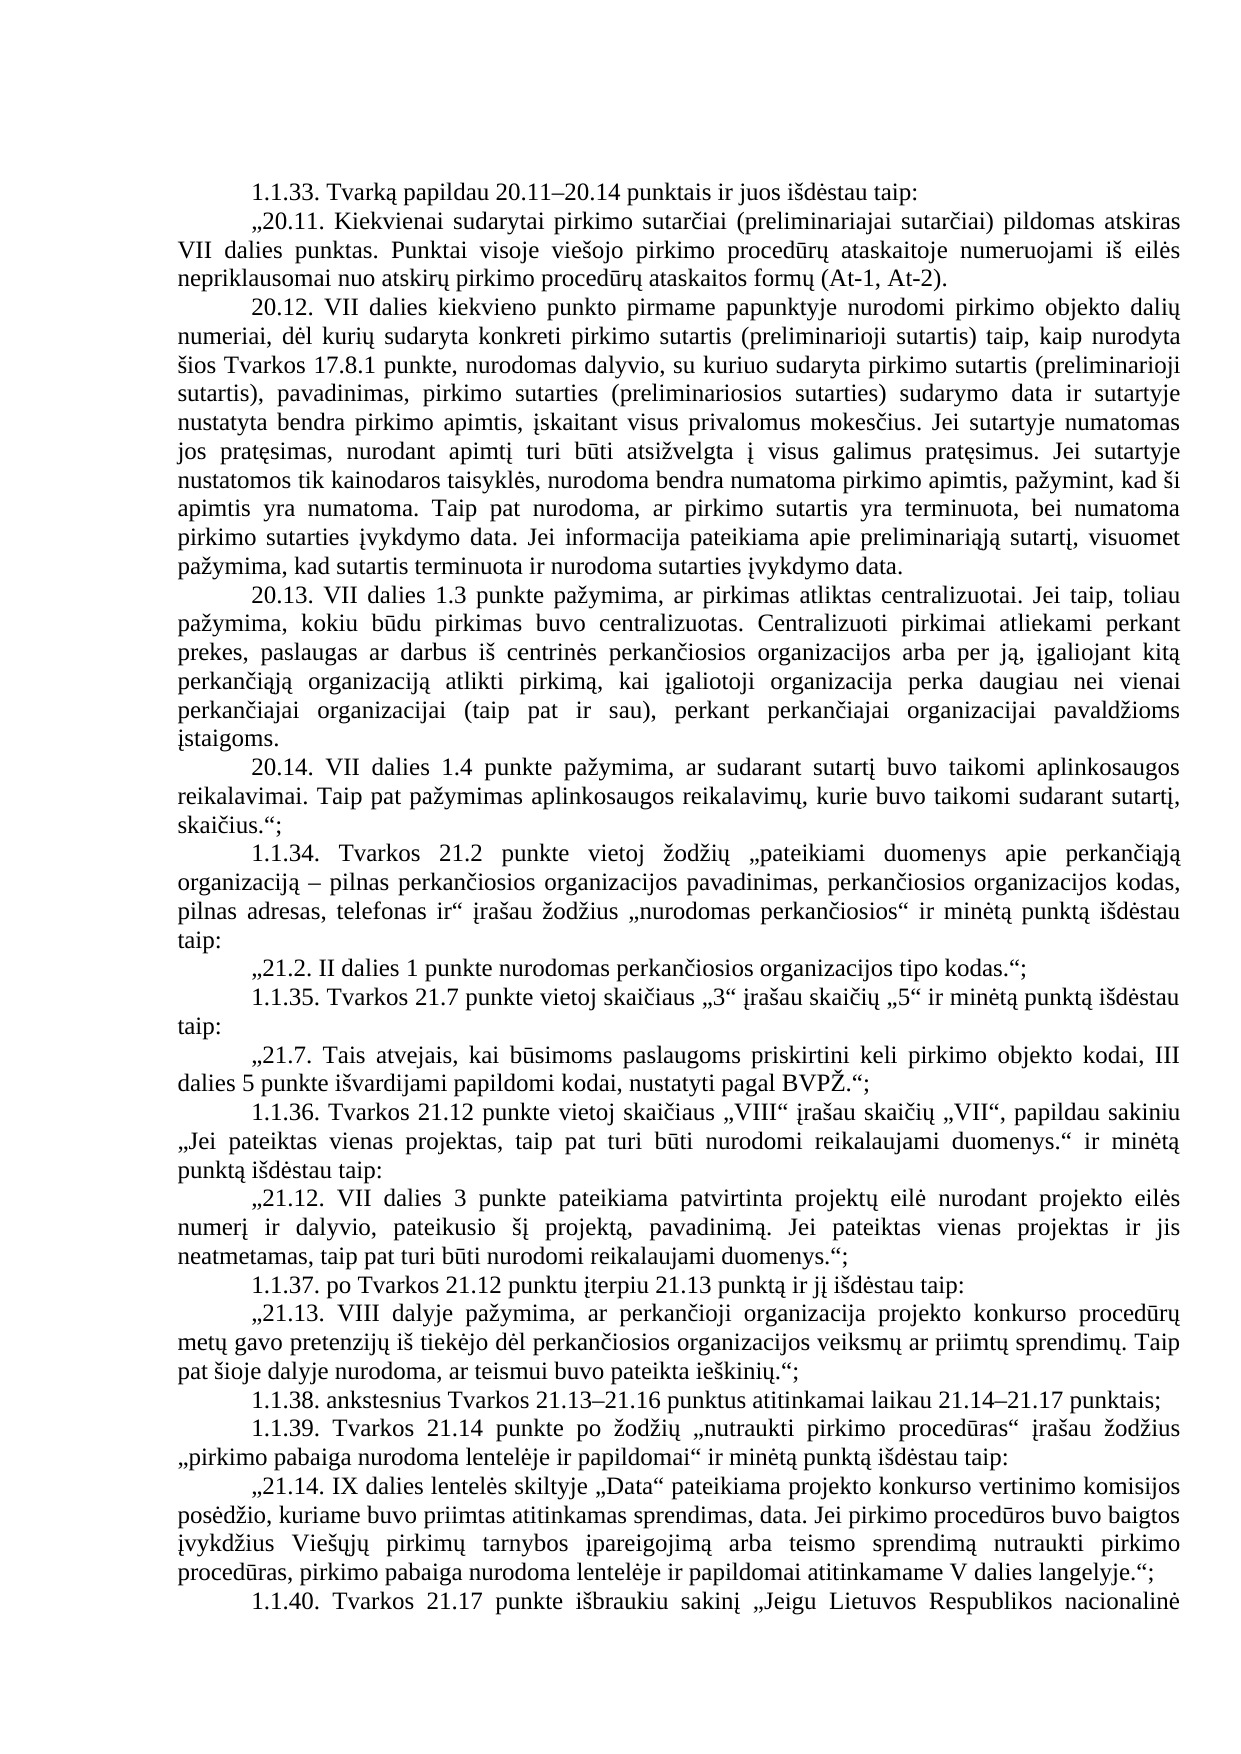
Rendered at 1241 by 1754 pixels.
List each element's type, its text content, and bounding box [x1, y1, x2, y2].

text „20.11. Kiekvienai sudarytai pirkimo sutarčiai (preliminariajai sutarčiai) pildomas atskiras VII dalies punktas. Punktai visoje viešojo pirkimo procedūrų ataskaitoje numeruojami iš eilės nepriklausomai nuo atskirų pirkimo procedūrų ataskaitos formų (At-1, At-2). [177, 206, 1181, 292]
text 1.1.40. Tvarkos 21.17 punkte išbraukiu sakinį „Jeigu Lietuvos Respublikos nacionalinė [177, 1586, 1181, 1615]
text 1.1.38. ankstesnius Tvarkos 21.13–21.16 punktus atitinkamai laikau 21.14–21.17 punktais; [177, 1385, 1181, 1413]
text 20.13. VII dalies 1.3 punkte pažymima, ar pirkimas atliktas centralizuotai. Jei taip, toliau pažymima, kokiu būdu pirkimas buvo centralizuotas. Centralizuoti pirkimai atliekami perkant prekes, paslaugas ar darbus iš centrinės perkančiosios organizacijos arba per ją, įgaliojant kitą perkančiąją organizaciją atlikti pirkimą, kai įgaliotoji organizacija perka daugiau nei vienai perkančiajai organizacijai (taip pat ir sau), perkant perkančiajai organizacijai pavaldžioms įstaigoms. [177, 580, 1181, 752]
text 1.1.36. Tvarkos 21.12 punkte vietoj skaičiaus „VIII“ įrašau skaičių „VII“, papildau sakiniu „Jei pateiktas vienas projektas, taip pat turi būti nurodomi reikalaujami duomenys.“ ir minėtą punktą išdėstau taip: [177, 1097, 1181, 1183]
text 20.12. VII dalies kiekvieno punkto pirmame papunktyje nurodomi pirkimo objekto dalių numeriai, dėl kurių sudaryta konkreti pirkimo sutartis (preliminarioji sutartis) taip, kaip nurodyta šios Tvarkos 17.8.1 punkte, nurodomas dalyvio, su kuriuo sudaryta pirkimo sutartis (preliminarioji sutartis), pavadinimas, pirkimo sutarties (preliminariosios sutarties) sudarymo data ir sutartyje nustatyta bendra pirkimo apimtis, įskaitant visus privalomus mokesčius. Jei sutartyje numatomas jos pratęsimas, nurodant apimtį turi būti atsižvelgta į visus galimus pratęsimus. Jei sutartyje nustatomos tik kainodaros taisyklės, nurodoma bendra numatoma pirkimo apimtis, pažymint, kad ši apimtis yra numatoma. Taip pat nurodoma, ar pirkimo sutartis yra terminuota, bei numatoma pirkimo sutarties įvykdymo data. Jei informacija pateikiama apie preliminariąją sutartį, visuomet pažymima, kad sutartis terminuota ir nurodoma sutarties įvykdymo data. [177, 292, 1181, 580]
text 1.1.37. po Tvarkos 21.12 punktu įterpiu 21.13 punktą ir jį išdėstau taip: [177, 1270, 1181, 1298]
text „21.2. II dalies 1 punkte nurodomas perkančiosios organizacijos tipo kodas.“; [177, 953, 1181, 982]
text „21.14. IX dalies lentelės skiltyje „Data“ pateikiama projekto konkurso vertinimo komisijos posėdžio, kuriame buvo priimtas atitinkamas sprendimas, data. Jei pirkimo procedūros buvo baigtos įvykdžius Viešųjų pirkimų tarnybos įpareigojimą arba teismo sprendimą nutraukti pirkimo procedūras, pirkimo pabaiga nurodoma lentelėje ir papildomai atitinkamame V dalies langelyje.“; [177, 1471, 1181, 1586]
text „21.13. VIII dalyje pažymima, ar perkančioji organizacija projekto konkurso procedūrų metų gavo pretenzijų iš tiekėjo dėl perkančiosios organizacijos veiksmų ar priimtų sprendimų. Taip pat šioje dalyje nurodoma, ar teismui buvo pateikta ieškinių.“; [177, 1298, 1181, 1385]
text 1.1.33. Tvarką papildau 20.11–20.14 punktais ir juos išdėstau taip: [177, 177, 1181, 206]
text 1.1.35. Tvarkos 21.7 punkte vietoj skaičiaus „3“ įrašau skaičių „5“ ir minėtą punktą išdėstau taip: [177, 982, 1181, 1040]
text „21.12. VII dalies 3 punkte pateikiama patvirtinta projektų eilė nurodant projekto eilės numerį ir dalyvio, pateikusio šį projektą, pavadinimą. Jei pateiktas vienas projektas ir jis neatmetamas, taip pat turi būti nurodomi reikalaujami duomenys.“; [177, 1183, 1181, 1270]
text 1.1.34. Tvarkos 21.2 punkte vietoj žodžių „pateikiami duomenys apie perkančiąją organizaciją – pilnas perkančiosios organizacijos pavadinimas, perkančiosios organizacijos kodas, pilnas adresas, telefonas ir“ įrašau žodžius „nurodomas perkančiosios“ ir minėtą punktą išdėstau taip: [177, 838, 1181, 953]
text „21.7. Tais atvejais, kai būsimoms paslaugoms priskirtini keli pirkimo objekto kodai, III dalies 5 punkte išvardijami papildomi kodai, nustatyti pagal BVPŽ.“; [177, 1040, 1181, 1097]
text 1.1.39. Tvarkos 21.14 punkte po žodžių „nutraukti pirkimo procedūras“ įrašau žodžius „pirkimo pabaiga nurodoma lentelėje ir papildomai“ ir minėtą punktą išdėstau taip: [177, 1413, 1181, 1471]
text 20.14. VII dalies 1.4 punkte pažymima, ar sudarant sutartį buvo taikomi aplinkosaugos reikalavimai. Taip pat pažymimas aplinkosaugos reikalavimų, kurie buvo taikomi sudarant sutartį, skaičius.“; [177, 752, 1181, 838]
